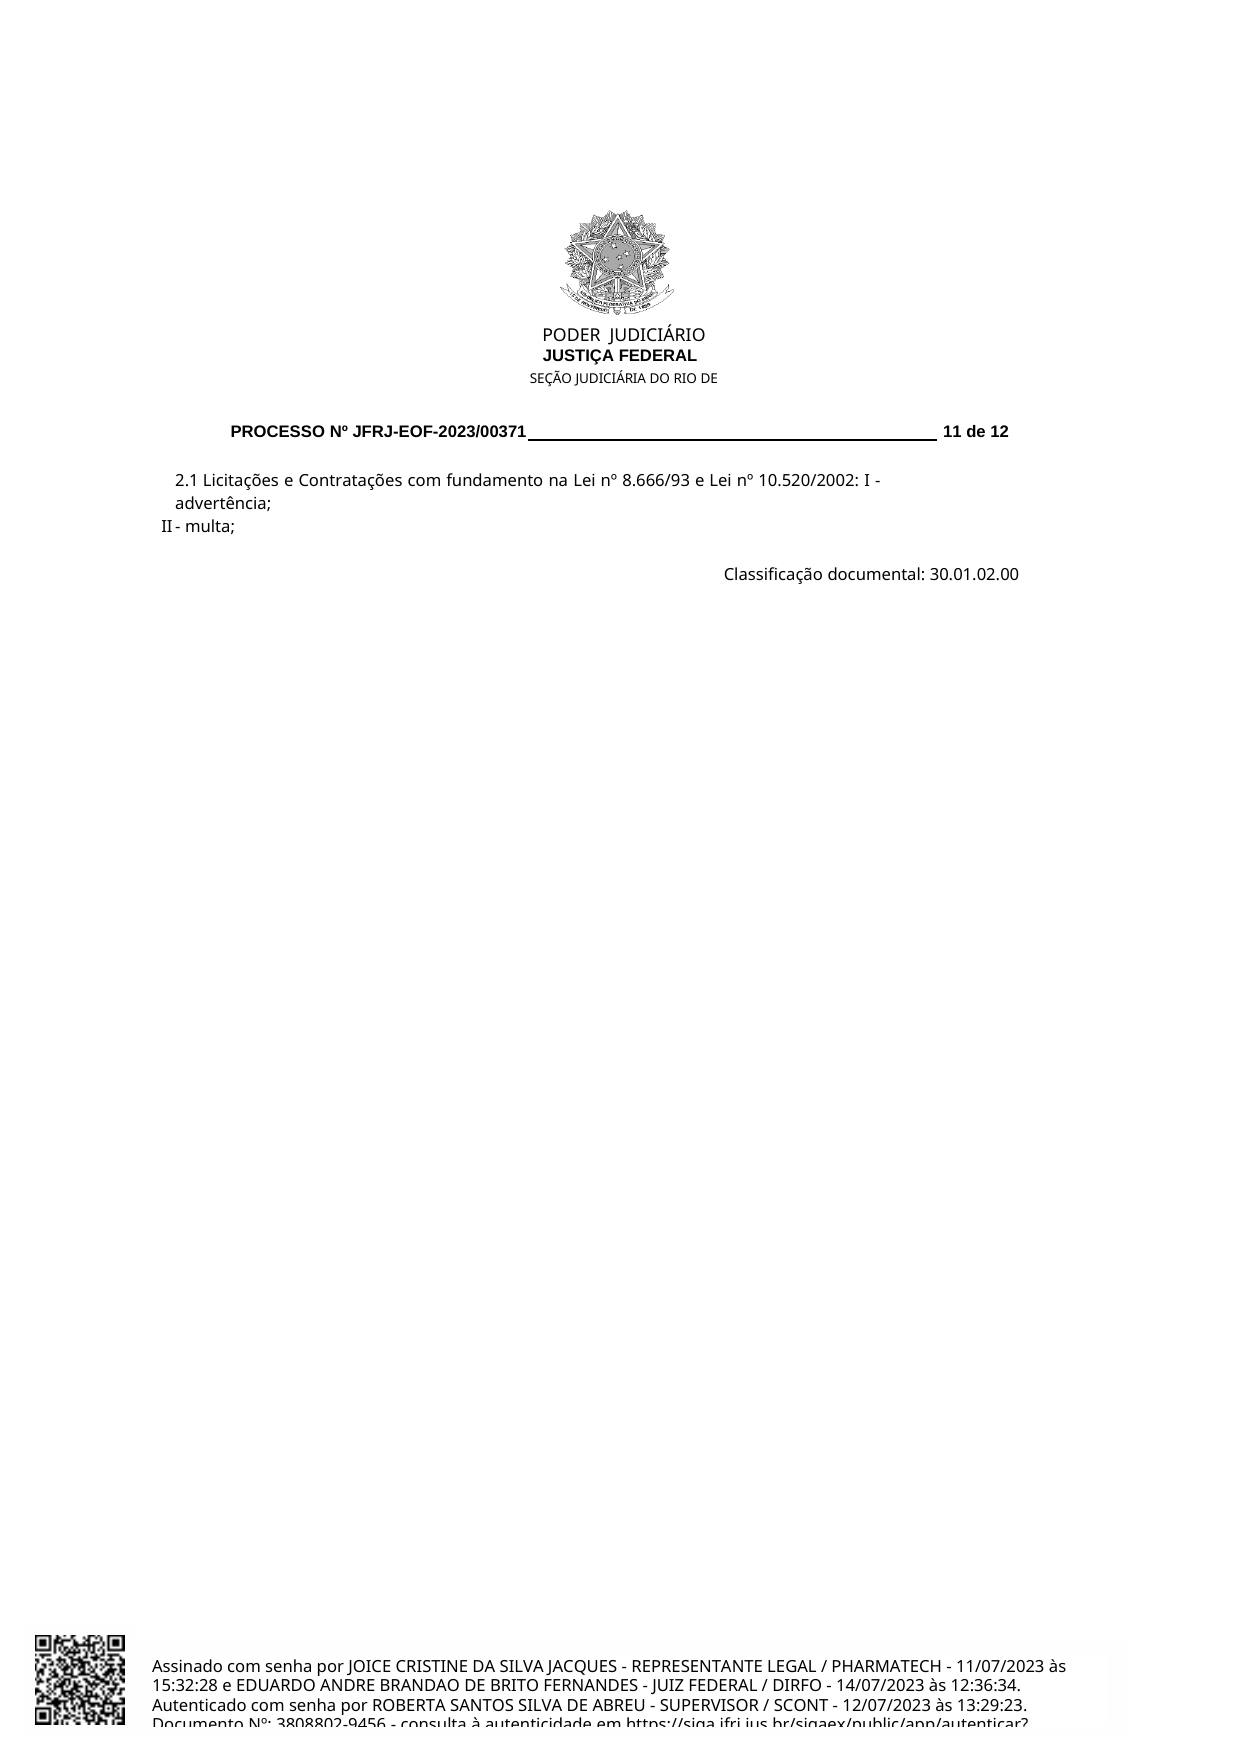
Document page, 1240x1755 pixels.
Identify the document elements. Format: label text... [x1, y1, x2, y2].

list Licitações e Contratações com fundamento na Lei nº 8.666/93 e Lei nº 10.520/2002: I - advertência; [175, 469, 880, 514]
list - multa; [161, 514, 1239, 537]
text Classificação documental: 30.01.02.00 [723, 562, 1239, 585]
